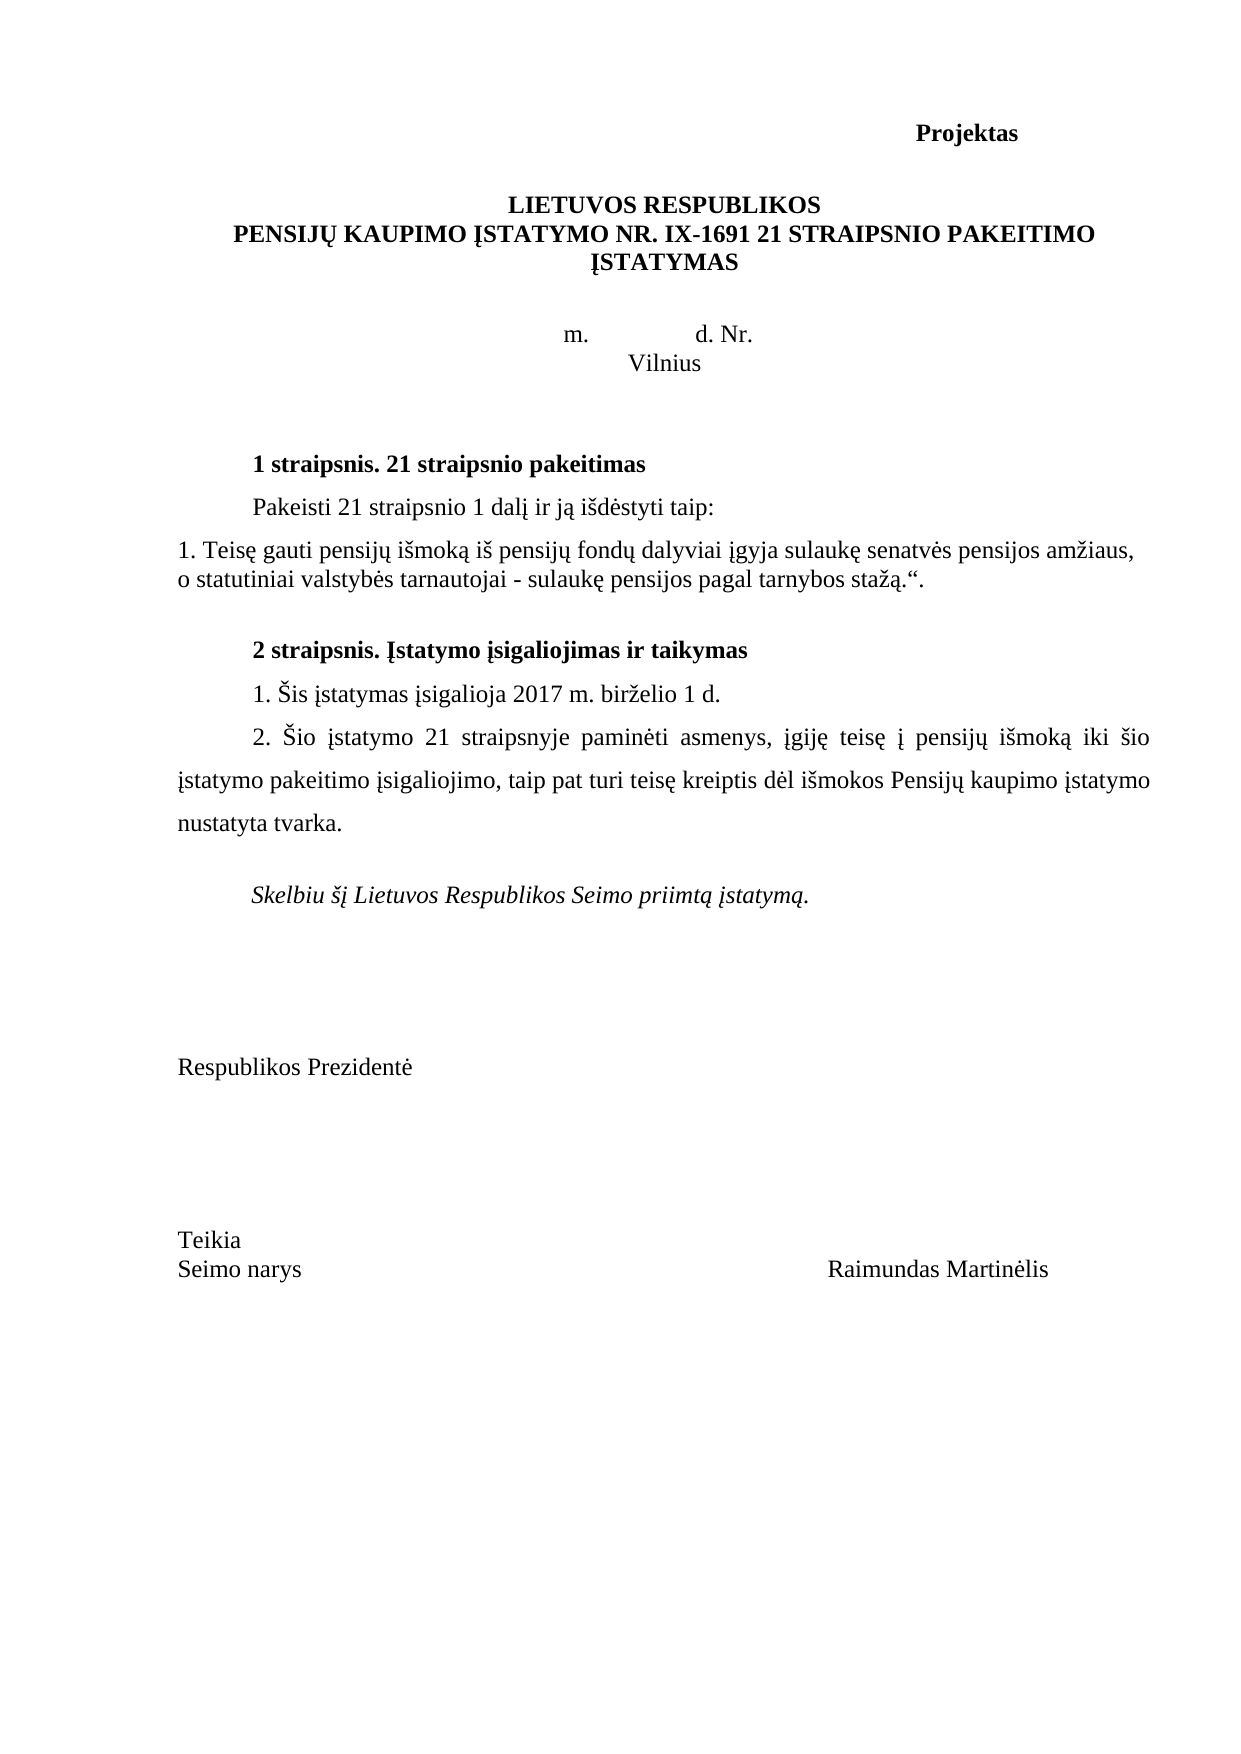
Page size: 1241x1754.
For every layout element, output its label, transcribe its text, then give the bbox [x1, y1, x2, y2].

text Respublikos Prezidentė [177, 1052, 1152, 1081]
text m. d. Nr. [177, 319, 1152, 348]
text Vilnius [177, 348, 1152, 377]
text Pakeisti 21 straipsnio 1 dalį ir ją išdėstyti taip: [177, 492, 1152, 521]
text 2. Šio įstatymo 21 straipsnyje paminėti asmenys, įgiję teisę į pensijų išmoką iki šio įstatymo pakeitimo įsigaliojimo, taip pat turi teisę kreiptis dėl išmokos Pensijų kaupimo įstatymo nustatyta tvarka. [177, 722, 1152, 837]
text 1. Teisę gauti pensijų išmoką iš pensijų fondų dalyviai įgyja sulaukę senatvės pensijos amžiaus, o statutiniai valstybės tarnautojai - sulaukę pensijos pagal tarnybos stažą.“. [177, 535, 1152, 592]
text Seimo narys Raimundas Martinėlis [177, 1254, 1152, 1282]
text 1. Šis įstatymas įsigalioja 2017 m. birželio 1 d. [177, 679, 1152, 707]
text 1 straipsnis. 21 straipsnio pakeitimas [177, 449, 1152, 477]
text Projektas [916, 118, 1152, 147]
text Skelbiu šį Lietuvos Respublikos Seimo priimtą įstatymą. [177, 880, 1152, 909]
text ĮSTATYMAS [177, 247, 1152, 276]
text LIETUVOS RESPUBLIKOS [177, 190, 1152, 219]
text Teikia [177, 1225, 1152, 1254]
text PENSIJŲ KAUPIMO ĮSTATYMO NR. IX-1691 21 STRAIPSNIO PAKEITIMO [177, 219, 1152, 247]
text 2 straipsnis. Įstatymo įsigaliojimas ir taikymas [177, 636, 1152, 664]
